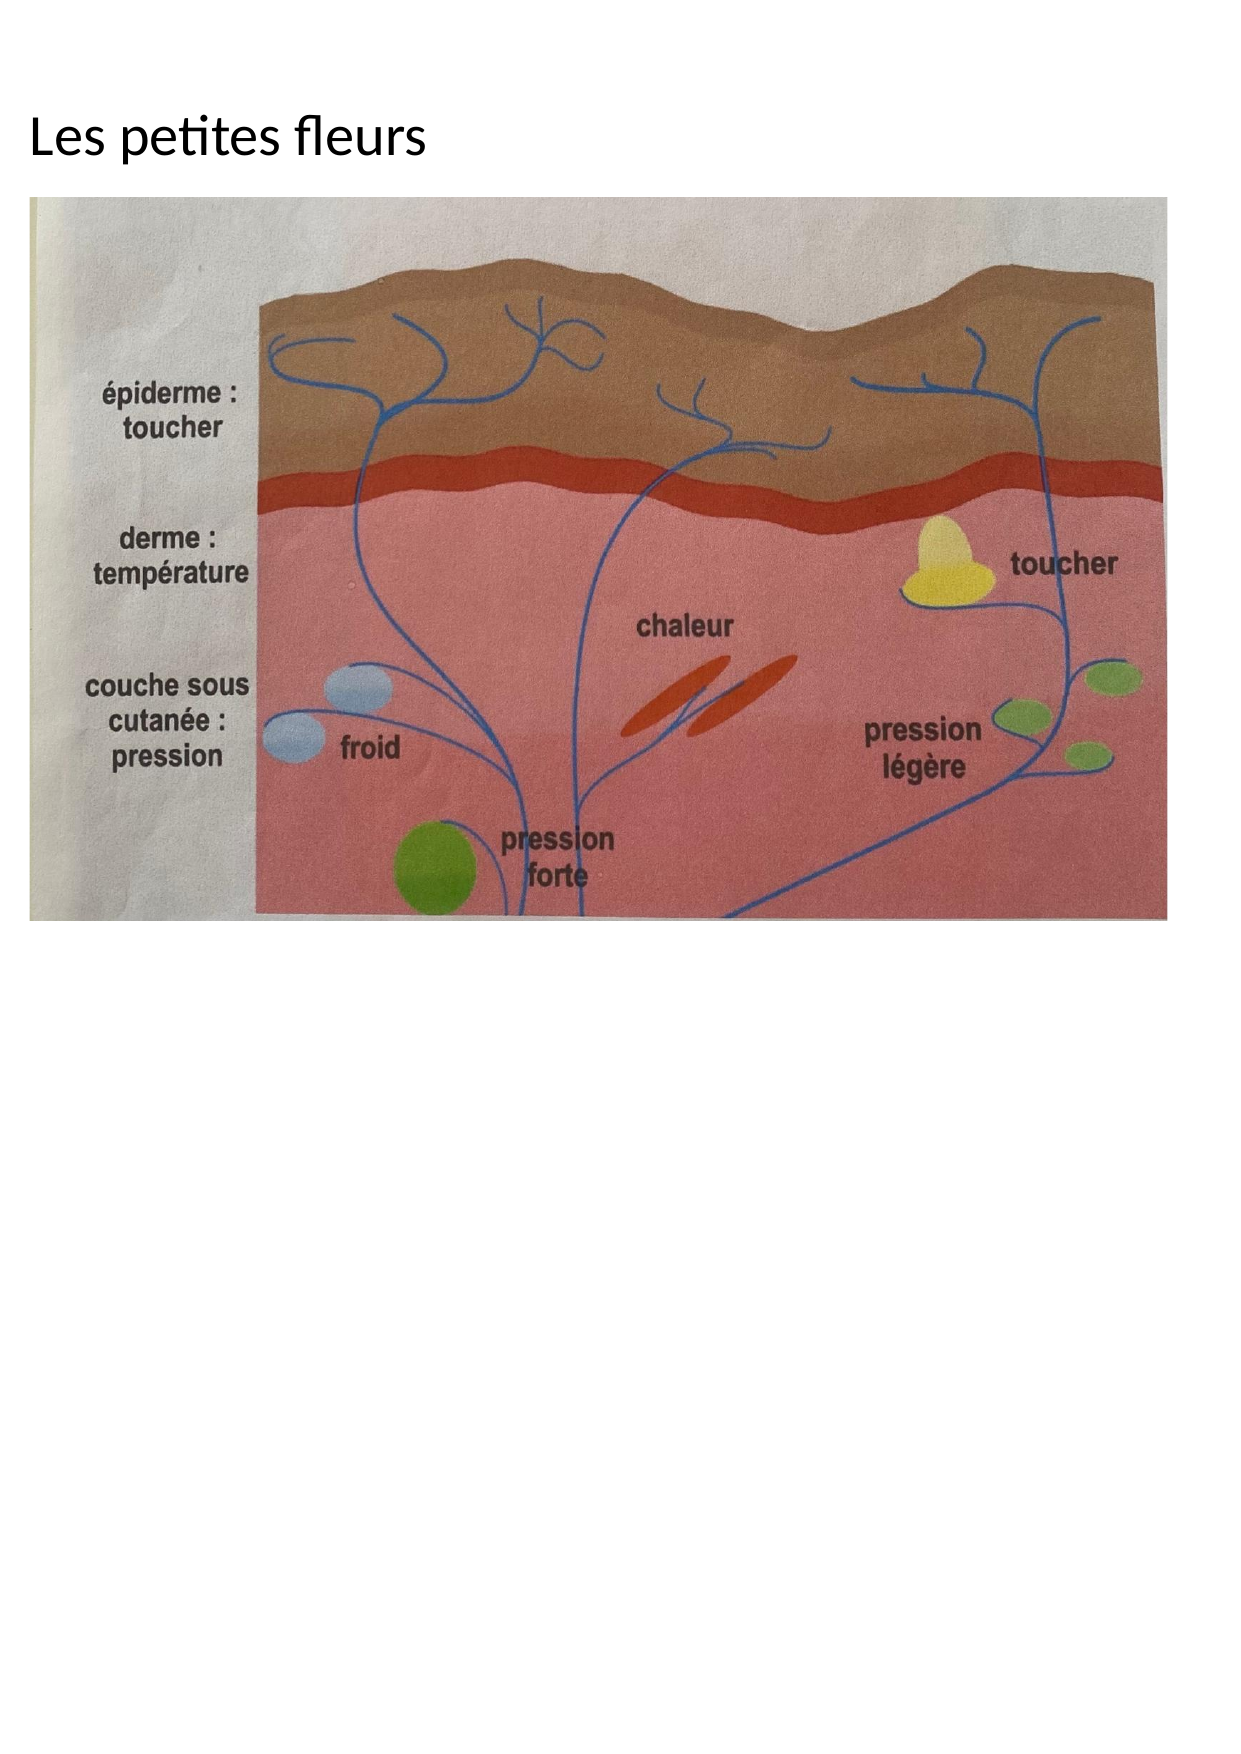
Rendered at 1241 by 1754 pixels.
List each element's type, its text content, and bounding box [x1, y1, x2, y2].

text Les petites fleurs [29, 98, 1240, 170]
